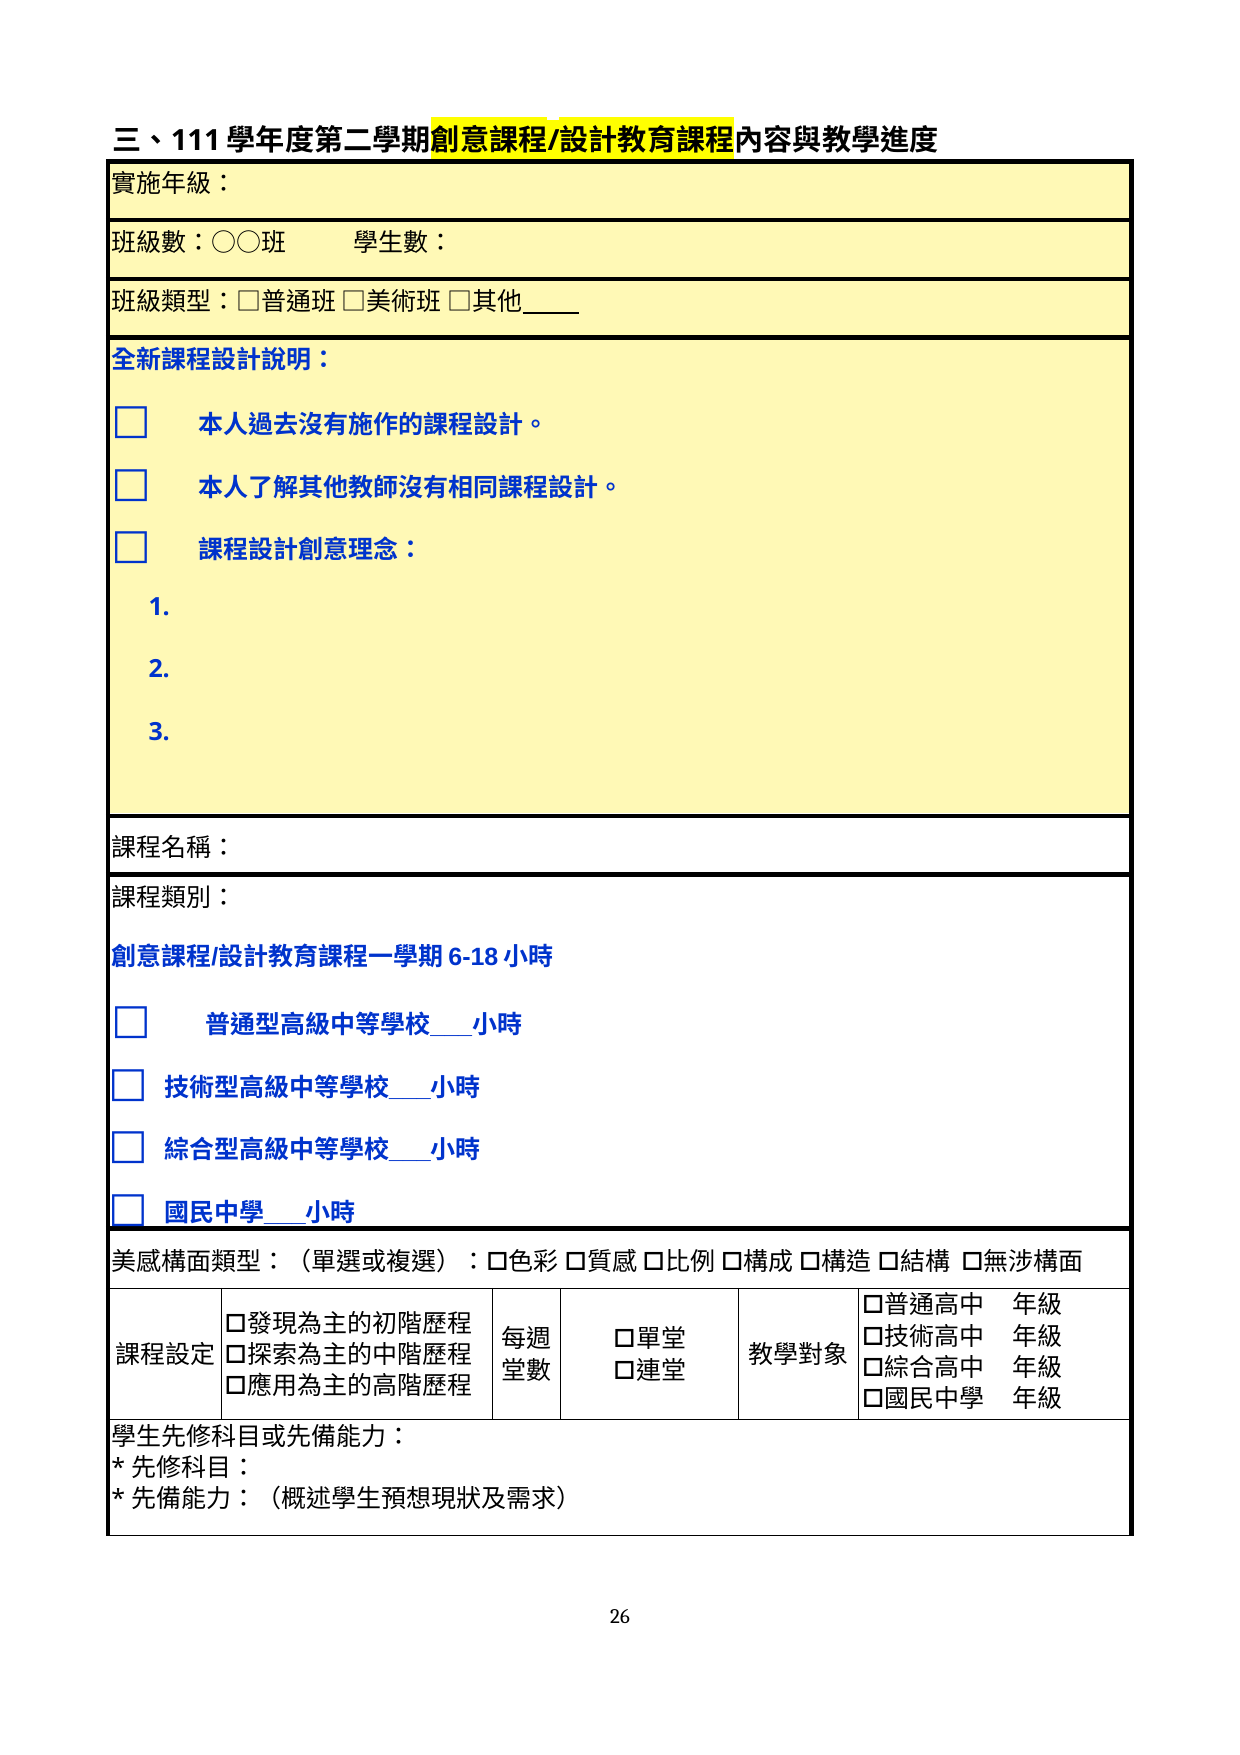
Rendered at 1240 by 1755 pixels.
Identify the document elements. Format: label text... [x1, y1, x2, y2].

table_cell 每週堂數 [493, 1289, 560, 1419]
table_cell 課程名稱： [110, 818, 1129, 872]
table_cell 課程設定 [110, 1289, 221, 1419]
table_cell 發現為主的初階歷程 探索為主的中階歷程 應用為主的高階歷程 [222, 1289, 492, 1419]
table_cell 課程類別： 創意課程/設計教育課程一學期6-18小時 普通型高級中等學校___小時 技術型高級中等學校___小時 綜合型高級中等學校___小時 國民中學___小時 [110, 877, 1129, 1226]
table_cell 普通高中 年級 技術高中 年級 綜合高中 年級 國民中學 年級 [859, 1289, 1129, 1419]
table_cell 班級類型：□普通班 □美術班 □其他 [110, 281, 1129, 335]
table_cell 學生先修科目或先備能力： * 先修科目： * 先備能力：（概述學生預想現狀及需求） [110, 1420, 1129, 1535]
table_cell 美感構面類型：（單選或複選）：色彩 質感 比例 構成 構造 結構 無涉構面 [110, 1231, 1129, 1288]
table_cell 教學對象 [739, 1289, 858, 1419]
text 三、111學年度第二學期創意課程/設計教育課程內容與教學進度 [112, 96, 1127, 159]
table_header 實施年級： [110, 164, 1129, 218]
table_cell 班級數：○○班 學生數： [110, 222, 1129, 276]
table_cell 單堂 連堂 [561, 1289, 738, 1419]
table_cell 全新課程設計說明： 本人過去沒有施作的課程設計。 本人了解其他教師沒有相同課程設計。 課程設計創意理念： 1. 2. 3. [110, 340, 1129, 813]
